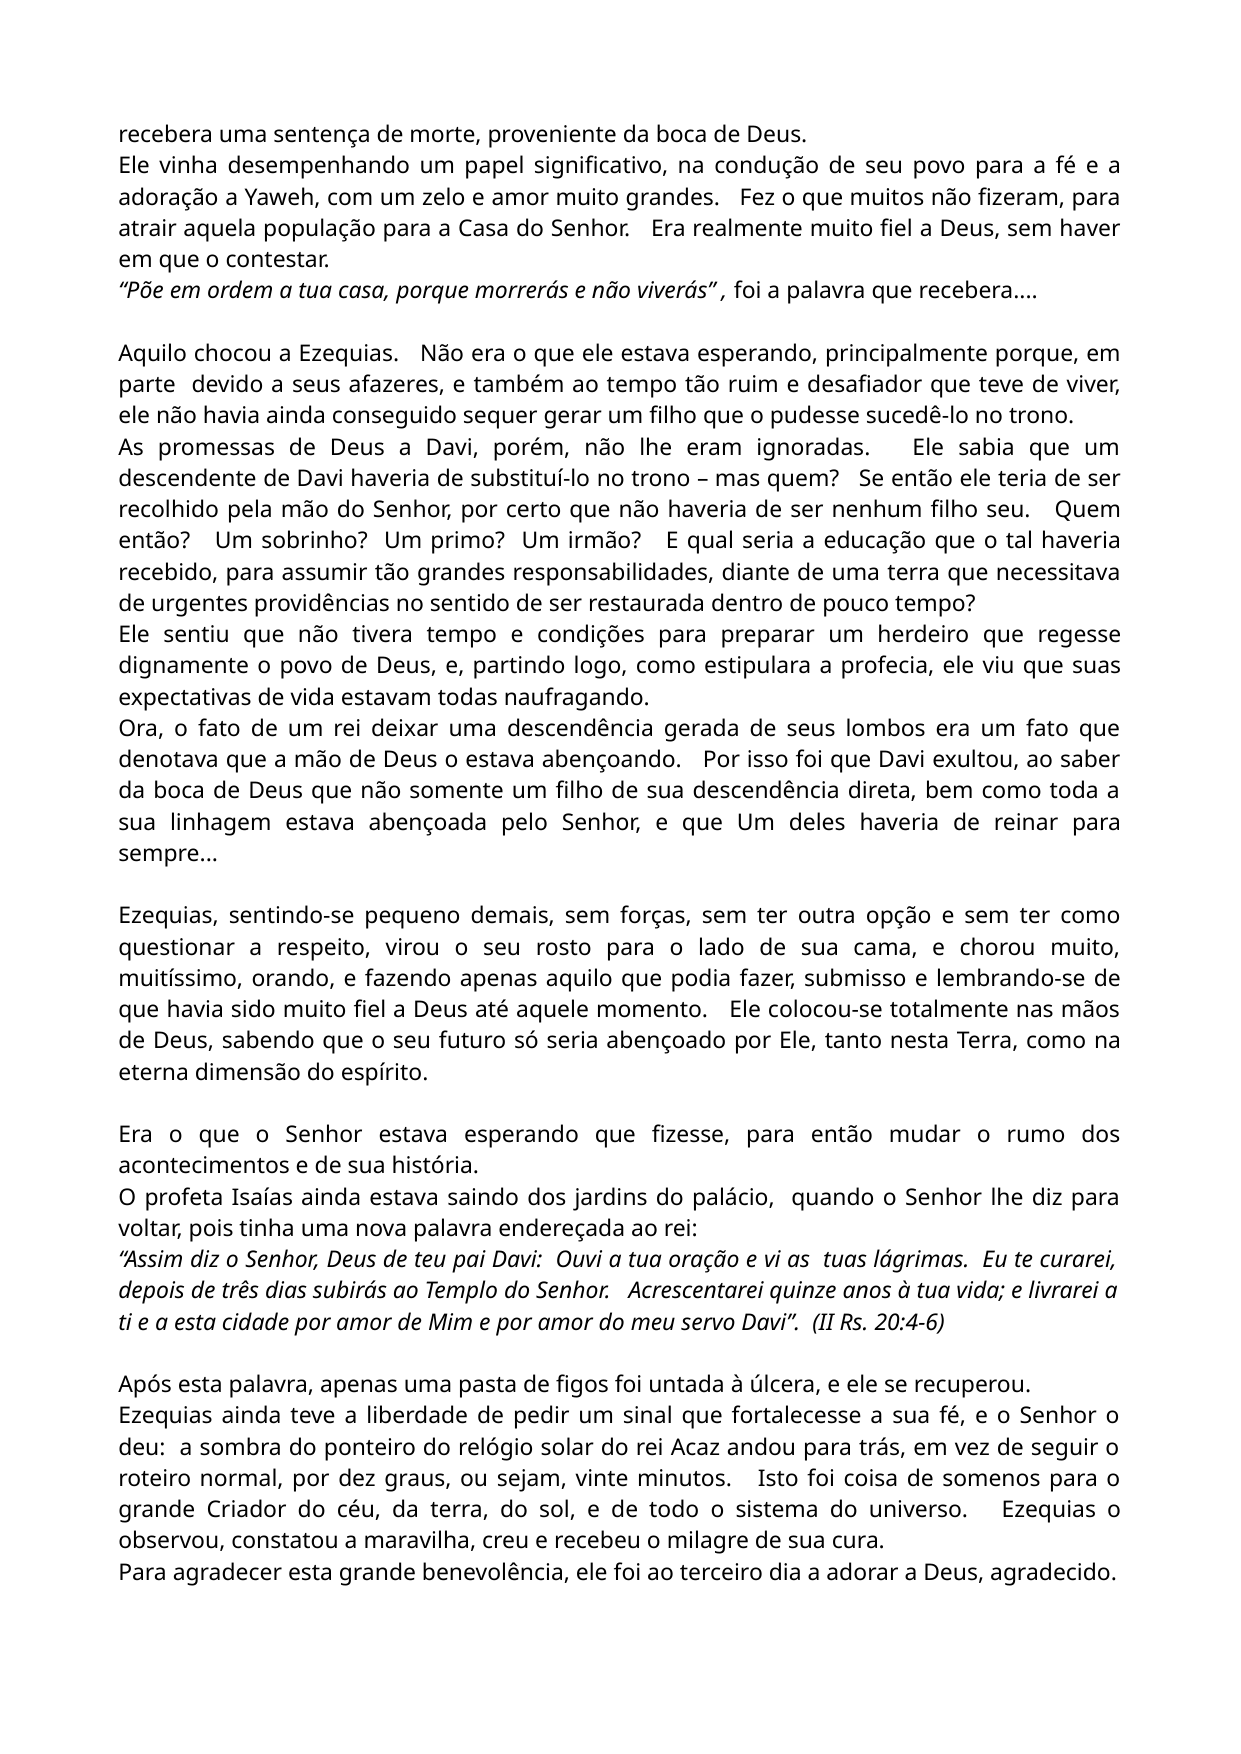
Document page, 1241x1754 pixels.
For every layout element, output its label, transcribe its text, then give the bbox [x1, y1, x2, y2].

text “Põe em ordem a tua casa, porque morrerás e não viverás” , foi a palavra que recebera.... [118, 274, 1122, 306]
text Ele vinha desempenhando um papel significativo, na condução de seu povo para a fé e a adoração a Yaweh, com um zelo e amor muito grandes. Fez o que muitos não fizeram, para atrair aquela população para a Casa do Senhor. Era realmente muito fiel a Deus, sem haver em que o contestar. [118, 149, 1122, 274]
text Após esta palavra, apenas uma pasta de figos foi untada à úlcera, e ele se recuperou. [118, 1368, 1122, 1399]
text “Assim diz o Senhor, Deus de teu pai Davi: Ouvi a tua oração e vi as tuas lágrimas. Eu te curarei, depois de três dias subirás ao Templo do Senhor. Acrescentarei quinze anos à tua vida; e livrarei a ti e a esta cidade por amor de Mim e por amor do meu servo Davi”. (II Rs. 20:4-6) [118, 1243, 1122, 1337]
text Ora, o fato de um rei deixar uma descendência gerada de seus lombos era um fato que denotava que a mão de Deus o estava abençoando. Por isso foi que Davi exultou, ao saber da boca de Deus que não somente um filho de sua descendência direta, bem como toda a sua linhagem estava abençoada pelo Senhor, e que Um deles haveria de reinar para sempre... [118, 712, 1122, 868]
text Era o que o Senhor estava esperando que fizesse, para então mudar o rumo dos acontecimentos e de sua história. [118, 1118, 1122, 1181]
text As promessas de Deus a Davi, porém, não lhe eram ignoradas. Ele sabia que um descendente de Davi haveria de substituí-lo no trono – mas quem? Se então ele teria de ser recolhido pela mão do Senhor, por certo que não haveria de ser nenhum filho seu. Quem então? Um sobrinho? Um primo? Um irmão? E qual seria a educação que o tal haveria recebido, para assumir tão grandes responsabilidades, diante de uma terra que necessitava de urgentes providências no sentido de ser restaurada dentro de pouco tempo? [118, 431, 1122, 618]
text O profeta Isaías ainda estava saindo dos jardins do palácio, quando o Senhor lhe diz para voltar, pois tinha uma nova palavra endereçada ao rei: [118, 1181, 1122, 1243]
text Ezequias, sentindo-se pequeno demais, sem forças, sem ter outra opção e sem ter como questionar a respeito, virou o seu rosto para o lado de sua cama, e chorou muito, muitíssimo, orando, e fazendo apenas aquilo que podia fazer, submisso e lembrando-se de que havia sido muito fiel a Deus até aquele momento. Ele colocou-se totalmente nas mãos de Deus, sabendo que o seu futuro só seria abençoado por Ele, tanto nesta Terra, como na eterna dimensão do espírito. [118, 899, 1122, 1087]
text Ezequias ainda teve a liberdade de pedir um sinal que fortalecesse a sua fé, e o Senhor o deu: a sombra do ponteiro do relógio solar do rei Acaz andou para trás, em vez de seguir o roteiro normal, por dez graus, ou sejam, vinte minutos. Isto foi coisa de somenos para o grande Criador do céu, da terra, do sol, e de todo o sistema do universo. Ezequias o observou, constatou a maravilha, creu e recebeu o milagre de sua cura. [118, 1399, 1122, 1556]
text Aquilo chocou a Ezequias. Não era o que ele estava esperando, principalmente porque, em parte devido a seus afazeres, e também ao tempo tão ruim e desafiador que teve de viver, ele não havia ainda conseguido sequer gerar um filho que o pudesse sucedê-lo no trono. [118, 337, 1122, 431]
text Ele sentiu que não tivera tempo e condições para preparar um herdeiro que regesse dignamente o povo de Deus, e, partindo logo, como estipulara a profecia, ele viu que suas expectativas de vida estavam todas naufragando. [118, 618, 1122, 712]
text recebera uma sentença de morte, proveniente da boca de Deus. [118, 118, 1122, 149]
text Para agradecer esta grande benevolência, ele foi ao terceiro dia a adorar a Deus, agradecido. [118, 1556, 1122, 1587]
